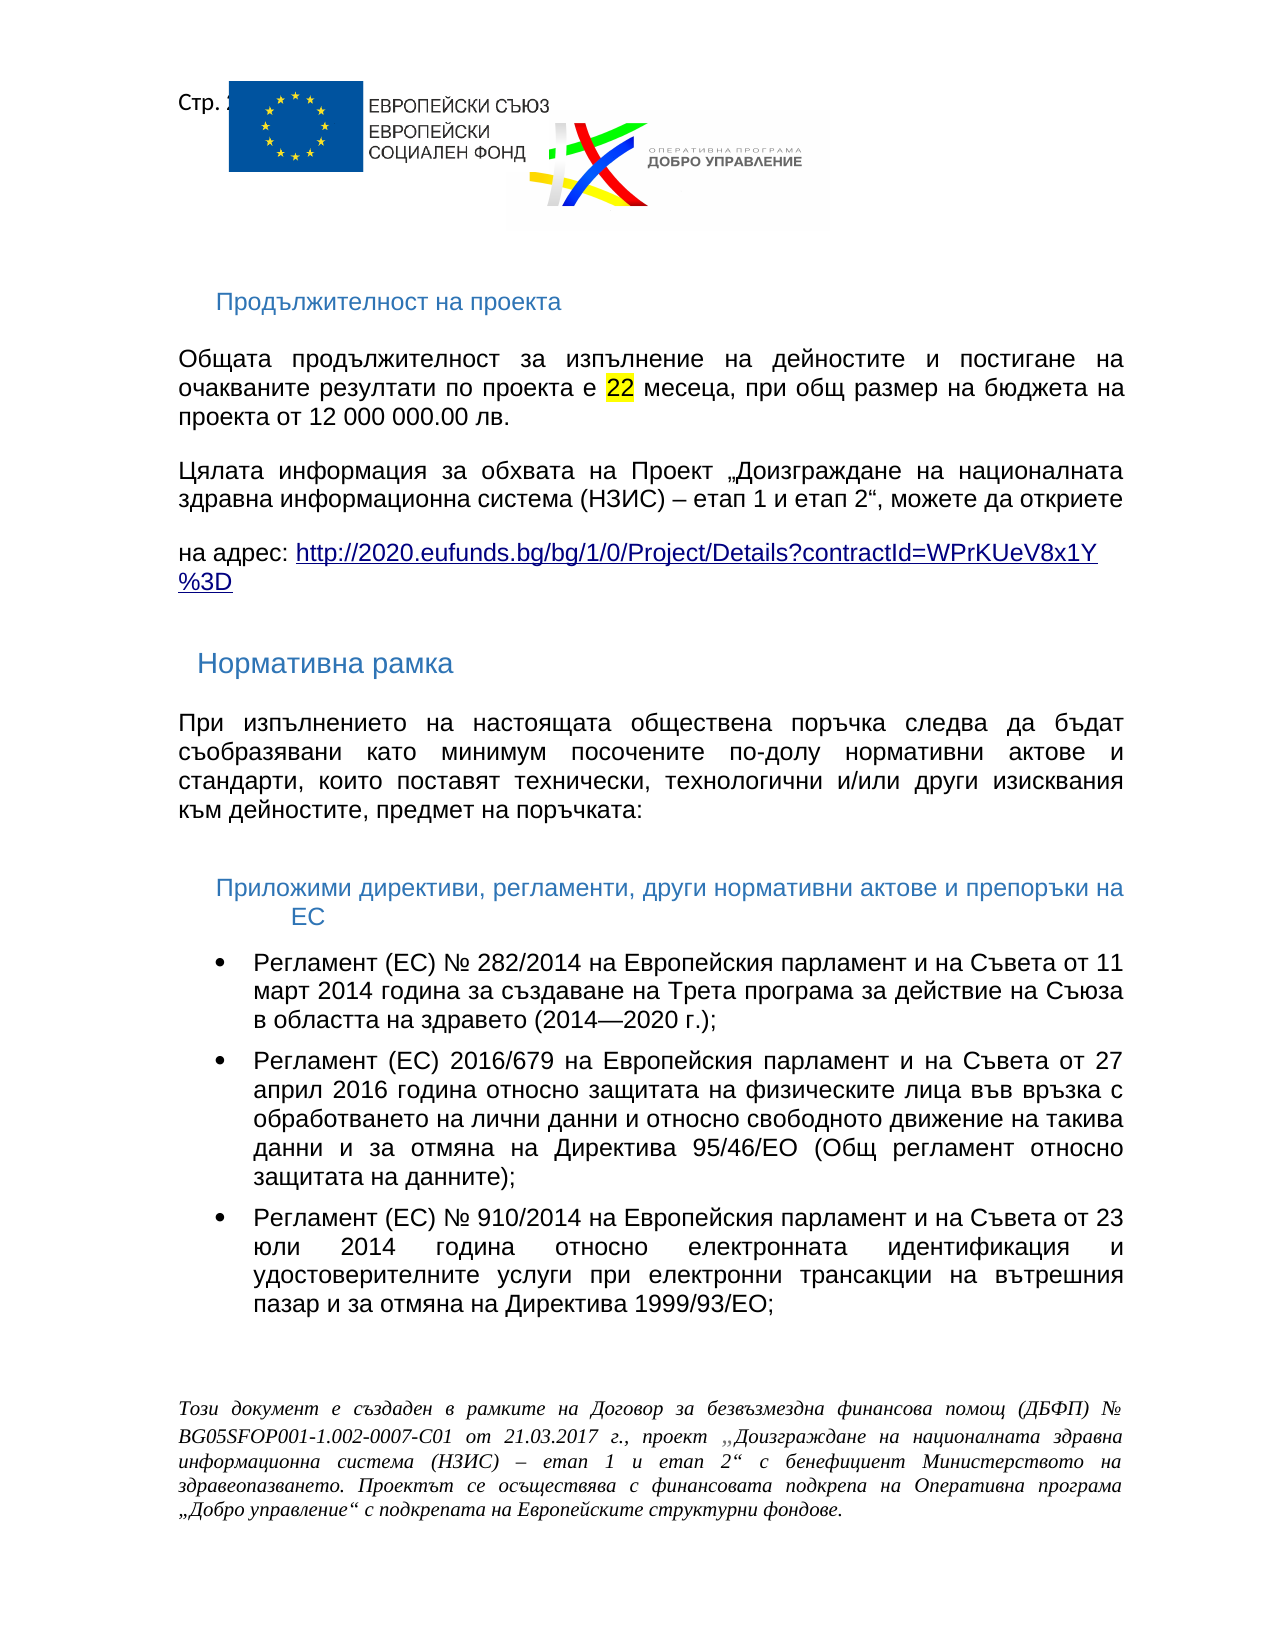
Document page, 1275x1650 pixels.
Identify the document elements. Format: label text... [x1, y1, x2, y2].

list Регламент (ЕС) № 910/2014 на Европейския парламент и на Съвета от 23 юли 2014 година относно електронната идентификация и удостоверителните услуги при електронни трансакции на вътрешния пазар и за отмяна на Директива 1999/93/ЕО; [216, 1203, 1125, 1318]
text на адрес: http://2020.eufunds.bg/bg/1/0/Project/Details?contractId=WPrKUeV8x1Y%3D [178, 538, 1125, 596]
text Цялата информация за обхвата на Проект „Доизграждане на националната здравна информационна система (НЗИС) – етап 1 и етап 2“, можете да откриете [178, 456, 1125, 513]
subtitle Приложими директиви, регламенти, други нормативни актове и препоръки на ЕС [216, 873, 1125, 931]
list Регламент (ЕС) 2016/679 на Европейския парламент и на Съвета от 27 април 2016 година относно защитата на физическите лица във връзка с обработването на лични данни и относно свободното движение на такива данни и за отмяна на Директива 95/46/ЕО (Общ регламент относно защитата на данните); [216, 1046, 1125, 1190]
text При изпълнението на настоящата обществена поръчка следва да бъдат съобразявани като минимум посочените по-долу нормативни актове и стандарти, които поставят технически, технологични и/или други изисквания към дейностите, предмет на поръчката: [178, 708, 1125, 823]
list Регламент (ЕС) № 282/2014 на Европейския парламент и на Съвета от 11 март 2014 година за създаване на Трета програма за действие на Съюза в областта на здравето (2014—2020 г.); [216, 947, 1125, 1034]
subtitle Нормативна рамка [197, 646, 1125, 679]
text Общата продължителност за изпълнение на дейностите и постигане на очакваните резултати по проекта е 22 месеца, при общ размер на бюджета на проекта от 12 000 000.00 лв. [178, 344, 1125, 431]
subtitle Продължителност на проекта [216, 286, 1125, 315]
